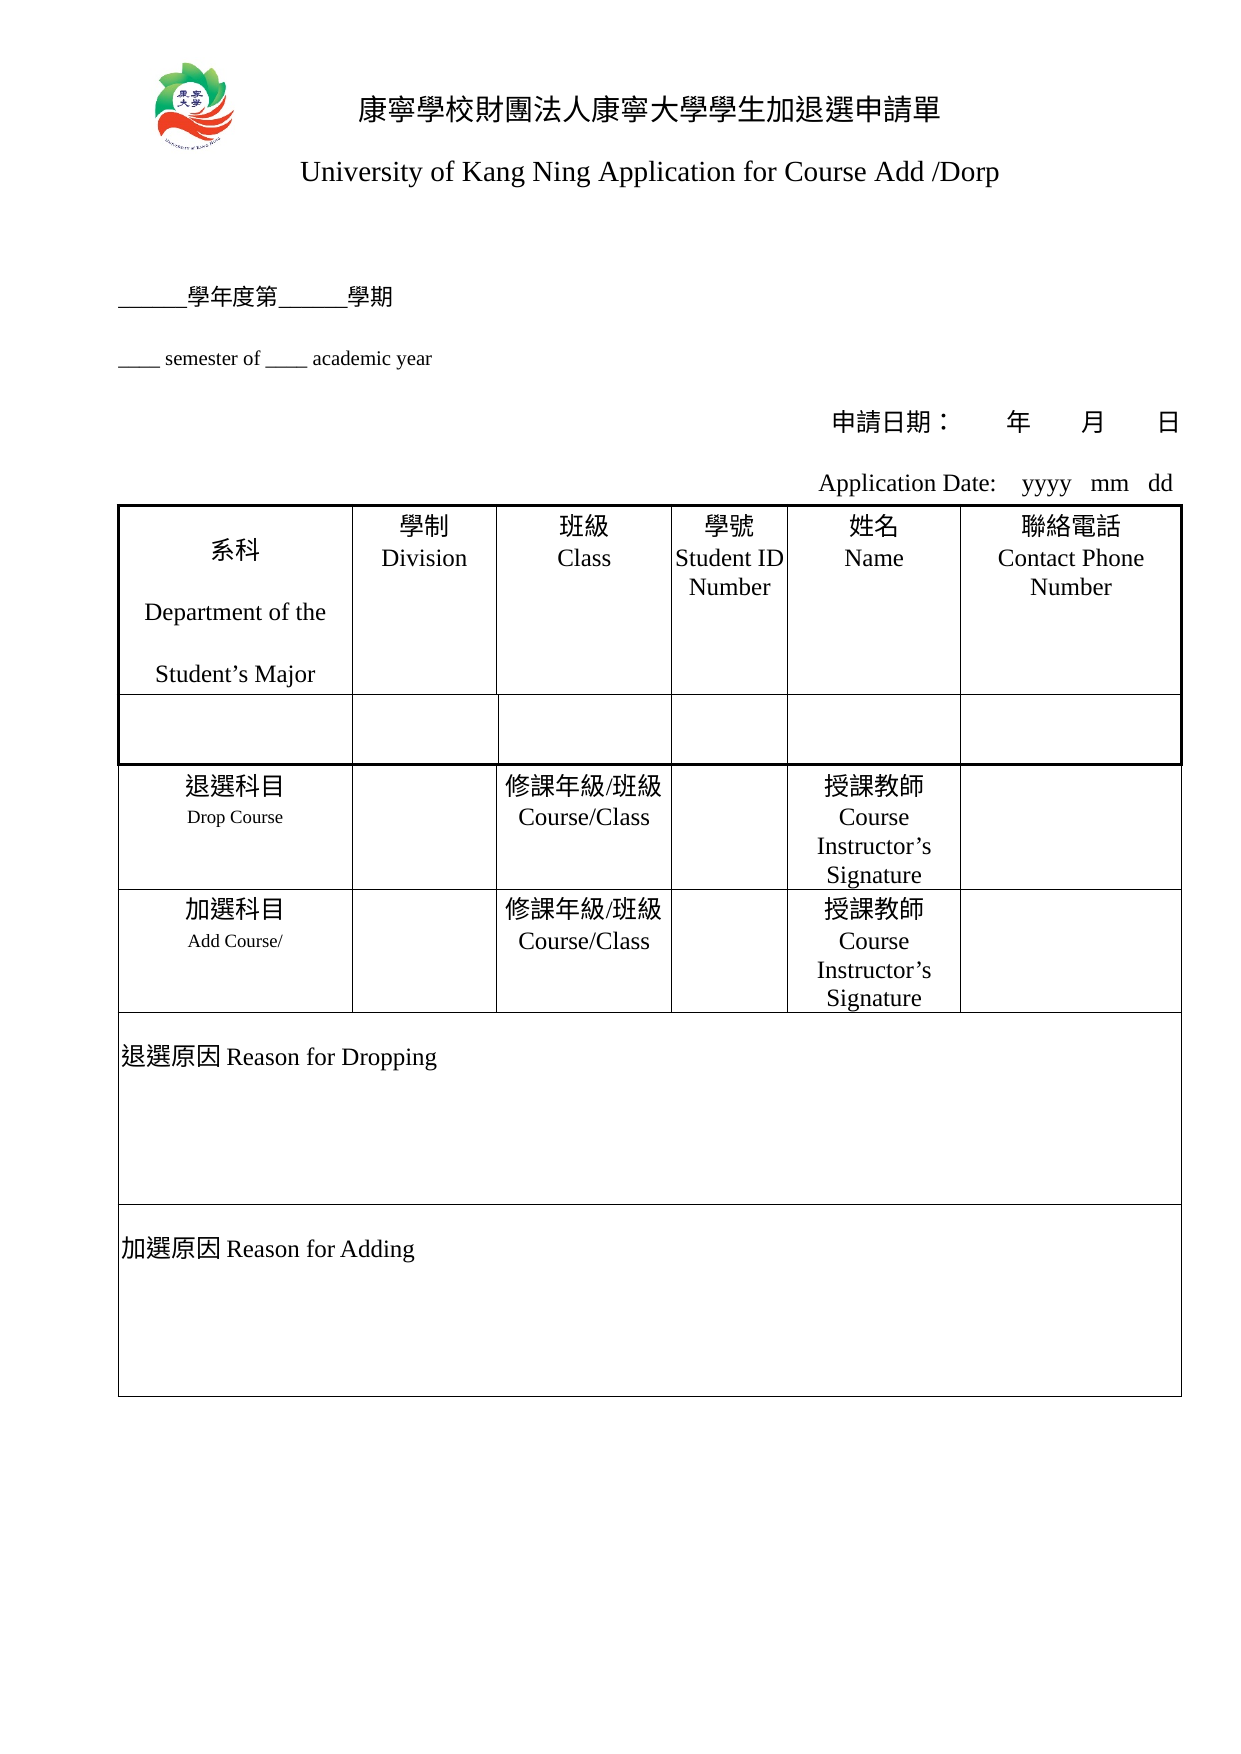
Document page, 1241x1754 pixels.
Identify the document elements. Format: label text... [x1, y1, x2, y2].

text University of Kang Ning Application for Course Add /Dorp [118, 129, 1181, 191]
table_cell [672, 890, 787, 1012]
table_header 姓名 Name [788, 507, 960, 694]
table_cell [120, 695, 352, 763]
text [118, 66, 149, 129]
text ______學年度第______學期 [118, 254, 1123, 316]
table_header 系科 Department of the Student’s Major [120, 507, 352, 694]
text Application Date: yyyy mm dd [118, 441, 1173, 504]
table_cell 加選科目 Add Course/ [119, 890, 352, 1012]
table_cell 修課年級/班級 Course/Class [497, 890, 671, 1012]
table_cell 修課年級/班級 Course/Class [497, 766, 671, 889]
table_header 學制 Division [353, 507, 496, 694]
table_cell [672, 766, 787, 889]
table_cell 加選原因Reason for Adding [119, 1205, 1181, 1396]
table_cell [961, 766, 1181, 889]
table_cell [672, 695, 787, 763]
table_cell [353, 890, 496, 1012]
table_header 學號 Student ID Number [672, 507, 787, 694]
text 康寧學校財團法人康寧大學學生加退選申請單 [236, 66, 1181, 129]
text 申請日期： 年 月 日 [118, 379, 1181, 441]
table_cell [499, 695, 671, 763]
table_cell 授課教師 Course Instructor’s Signature [788, 766, 960, 889]
table_header 聯絡電話 Contact Phone Number [961, 507, 1180, 694]
text ____ semester of ____ academic year [118, 316, 1123, 379]
table_cell 退選原因Reason for Dropping [119, 1013, 1181, 1204]
table_cell [961, 695, 1180, 763]
table_cell [961, 890, 1181, 1012]
table_cell 退選科目 Drop Course [119, 766, 352, 889]
table_cell [353, 695, 498, 763]
table_cell [353, 766, 496, 889]
table_cell [788, 695, 960, 763]
table_header 班級 Class [497, 507, 671, 694]
table_cell 授課教師 Course Instructor’s Signature [788, 890, 960, 1012]
